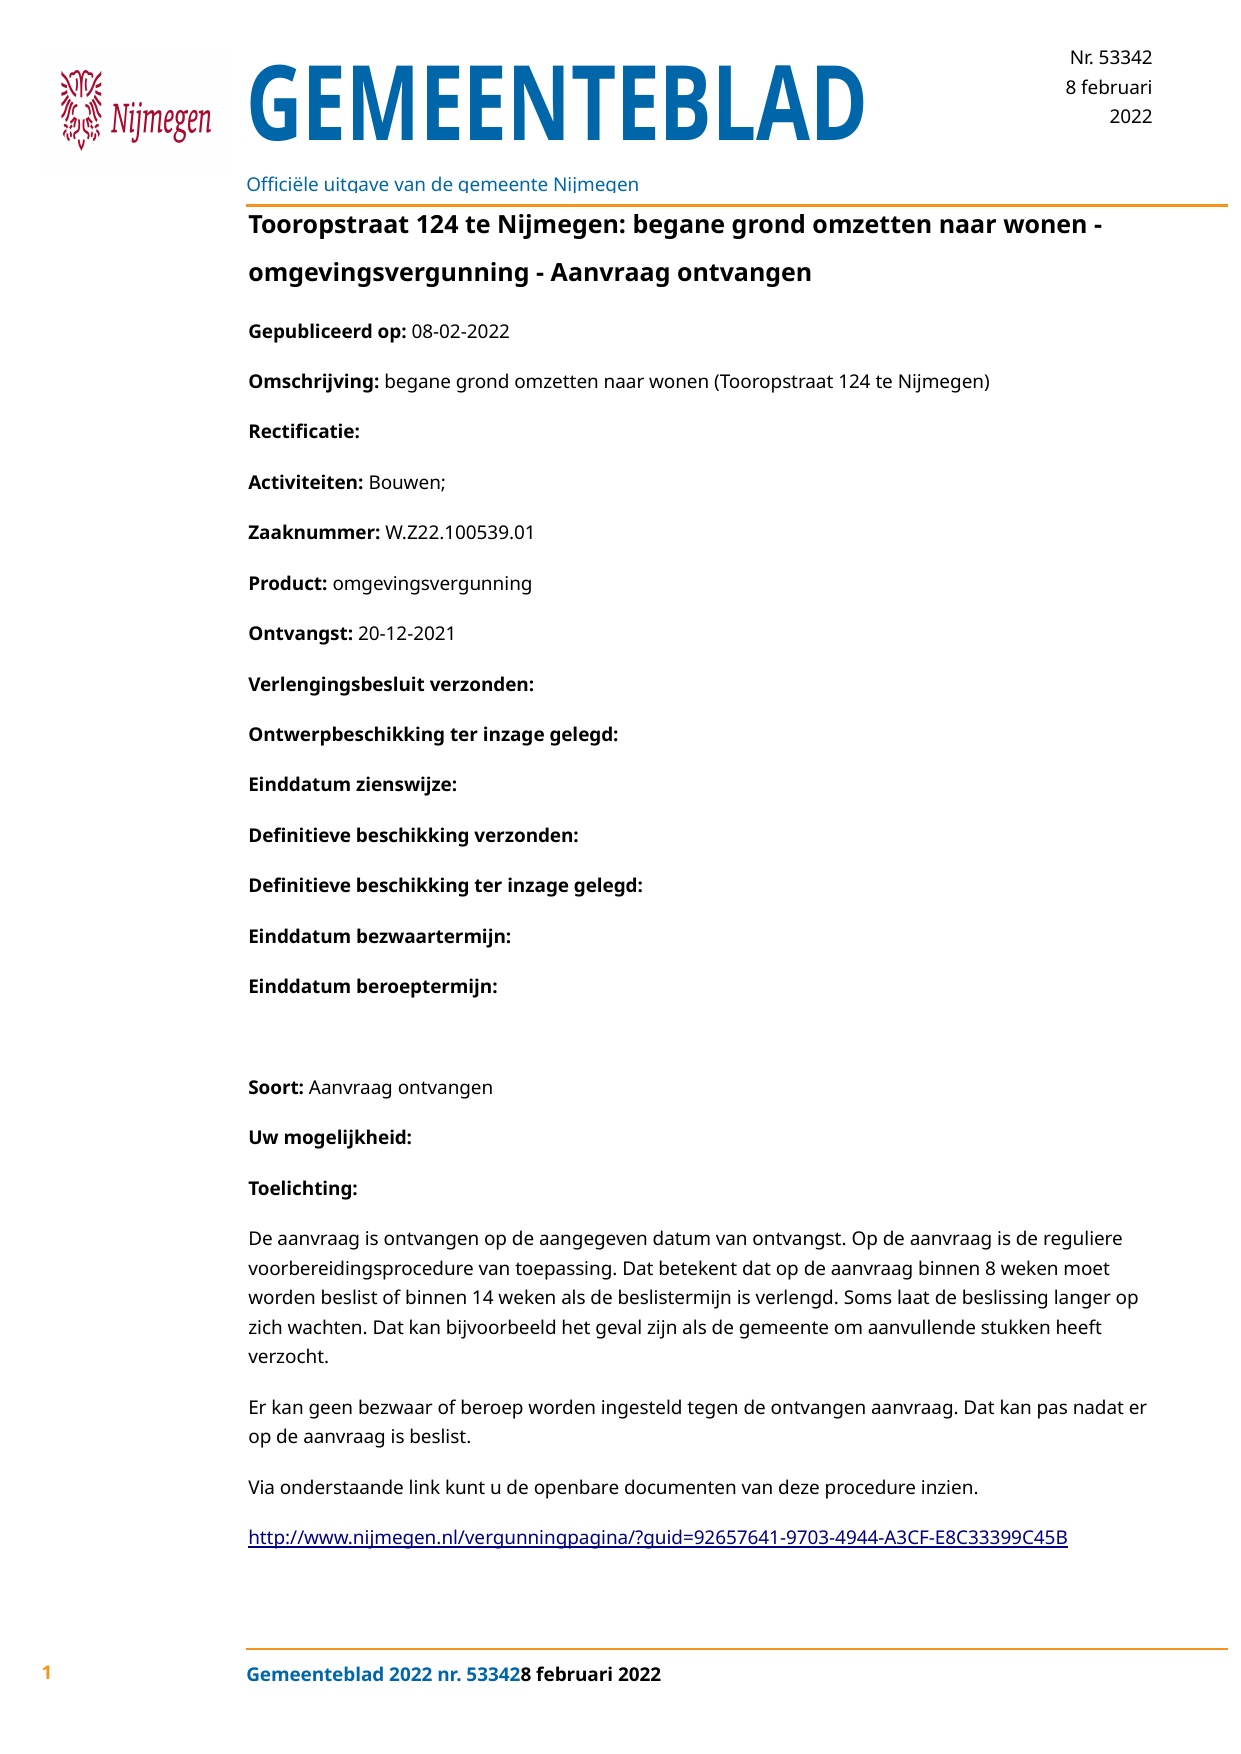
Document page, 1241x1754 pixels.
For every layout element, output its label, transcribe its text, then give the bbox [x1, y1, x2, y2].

text Tooropstraat 124 te Nijmegen: begane grond omzetten naar wonen - omgevingsvergunning - Aanvraag ontvangen [248, 207, 1152, 288]
text Zaaknummer: W.Z22.100539.01 [248, 519, 1152, 545]
picture [41, 47, 231, 172]
text Einddatum beroeptermijn: [248, 973, 1152, 999]
text Einddatum zienswijze: [248, 772, 1152, 797]
text Ontvangst: 20-12-2021 [248, 620, 1152, 646]
text Uw mogelijkheid: [248, 1124, 1152, 1150]
text Definitieve beschikking ter inzage gelegd: [248, 872, 1152, 898]
text Verlengingsbesluit verzonden: [248, 671, 1152, 697]
text Ontwerpbeschikking ter inzage gelegd: [248, 721, 1152, 747]
text Activiteiten: Bouwen; [248, 469, 1152, 495]
text Omschrijving: begane grond omzetten naar wonen (Tooropstraat 124 te Nijmegen) [248, 368, 1152, 394]
text Gepubliceerd op: 08-02-2022 [248, 318, 1152, 344]
text Soort: Aanvraag ontvangen [248, 1074, 1152, 1100]
text http://www.nijmegen.nl/vergunningpagina/?guid=92657641-9703-4944-A3CF-E8C33399C45B [248, 1524, 1152, 1550]
text Definitieve beschikking verzonden: [248, 822, 1152, 848]
text De aanvraag is ontvangen op de aangegeven datum van ontvangst. Op de aanvraag is de reguliere voorbereidingsprocedure van toepassing. Dat betekent dat op de aanvraag binnen 8 weken moet worden beslist of binnen 14 weken als de beslistermijn is verlengd. Soms laat de beslissing langer op zich wachten. Dat kan bijvoorbeeld het geval zijn als de gemeente om aanvullende stukken heeft verzocht. [248, 1225, 1152, 1369]
text Rectificatie: [248, 419, 1152, 444]
text Via onderstaande link kunt u de openbare documenten van deze procedure inzien. [248, 1474, 1152, 1500]
text Er kan geen bezwaar of beroep worden ingesteld tegen de ontvangen aanvraag. Dat kan pas nadat er op de aanvraag is beslist. [248, 1394, 1152, 1449]
text Toelichting: [248, 1175, 1152, 1201]
text Einddatum bezwaartermijn: [248, 923, 1152, 949]
text Product: omgevingsvergunning [248, 570, 1152, 596]
